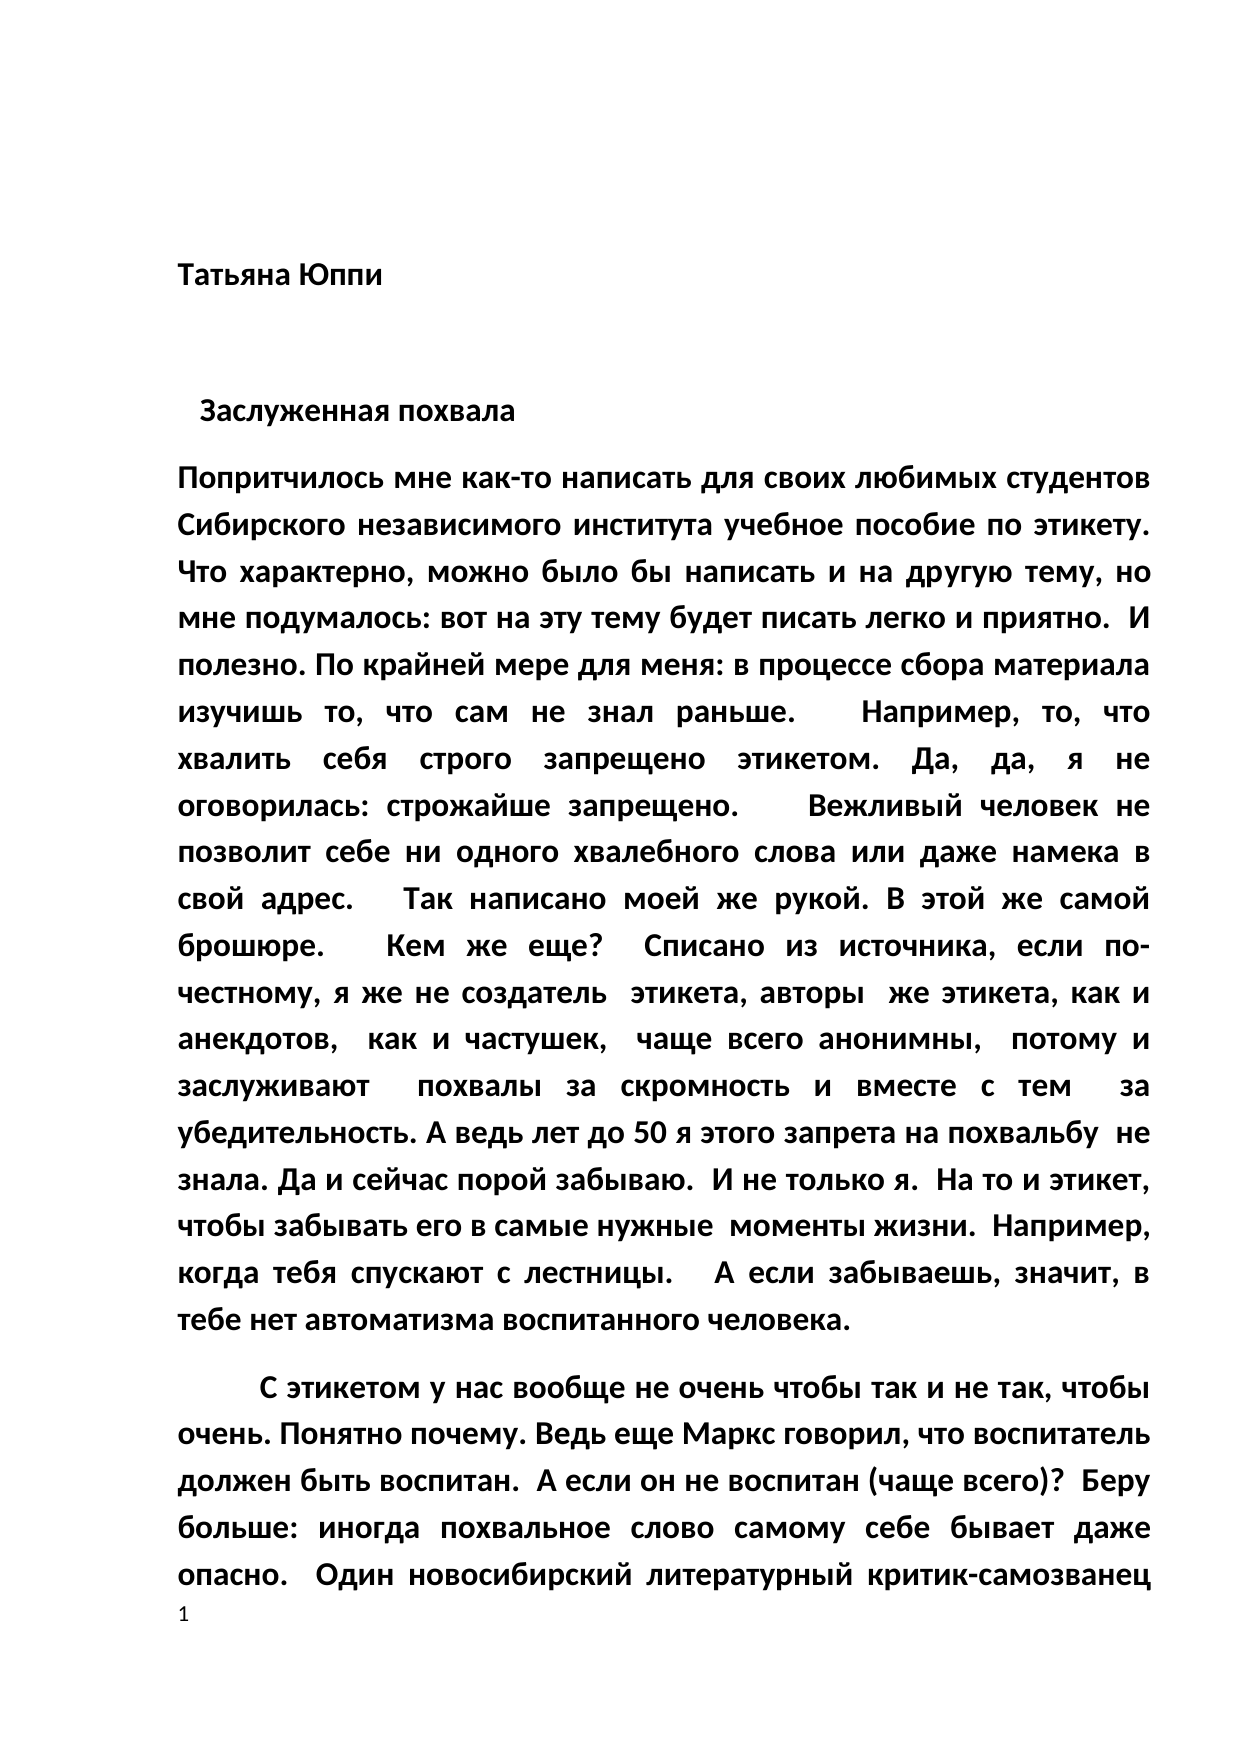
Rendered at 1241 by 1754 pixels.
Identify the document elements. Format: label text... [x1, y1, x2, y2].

text Татьяна Юппи [177, 253, 1152, 294]
text Попритчилось мне как-то написать для своих любимых студентов Сибирского независимого института учебное пособие по этикету. Что характерно, можно было бы написать и на другую тему, но мне подумалось: вот на эту тему будет писать легко и приятно. И полезно. По крайней мере для меня: в процессе сбора материала изучишь то, что сам не знал раньше. Например, то, что хвалить себя строго запрещено этикетом. Да, да, я не оговорилась: строжайше запрещено. Вежливый человек не позволит себе ни одного хвалебного слова или даже намека в свой адрес. Так написано моей же рукой. В этой же самой брошюре. Кем же еще? Списано из источника, если по-честному, я же не создатель этикета, авторы же этикета, как и анекдотов, как и частушек, чаще всего анонимны, потому и заслуживают похвалы за скромность и вместе с тем за убедительность. А ведь лет до 50 я этого запрета на похвальбу не знала. Да и сейчас порой забываю. И не только я. На то и этикет, чтобы забывать его в самые нужные моменты жизни. Например, когда тебя спускают с лестницы. А если забываешь, значит, в тебе нет автоматизма воспитанного человека. [177, 456, 1152, 1339]
text С этикетом у нас вообще не очень чтобы так и не так, чтобы очень. Понятно почему. Ведь еще Маркс говорил, что воспитатель должен быть воспитан. А если он не воспитан (чаще всего)? Беру больше: иногда похвальное слово самому себе бывает даже опасно. Один новосибирский литературный критик-самозванец [177, 1366, 1152, 1593]
text Заслуженная похвала [177, 388, 1152, 429]
